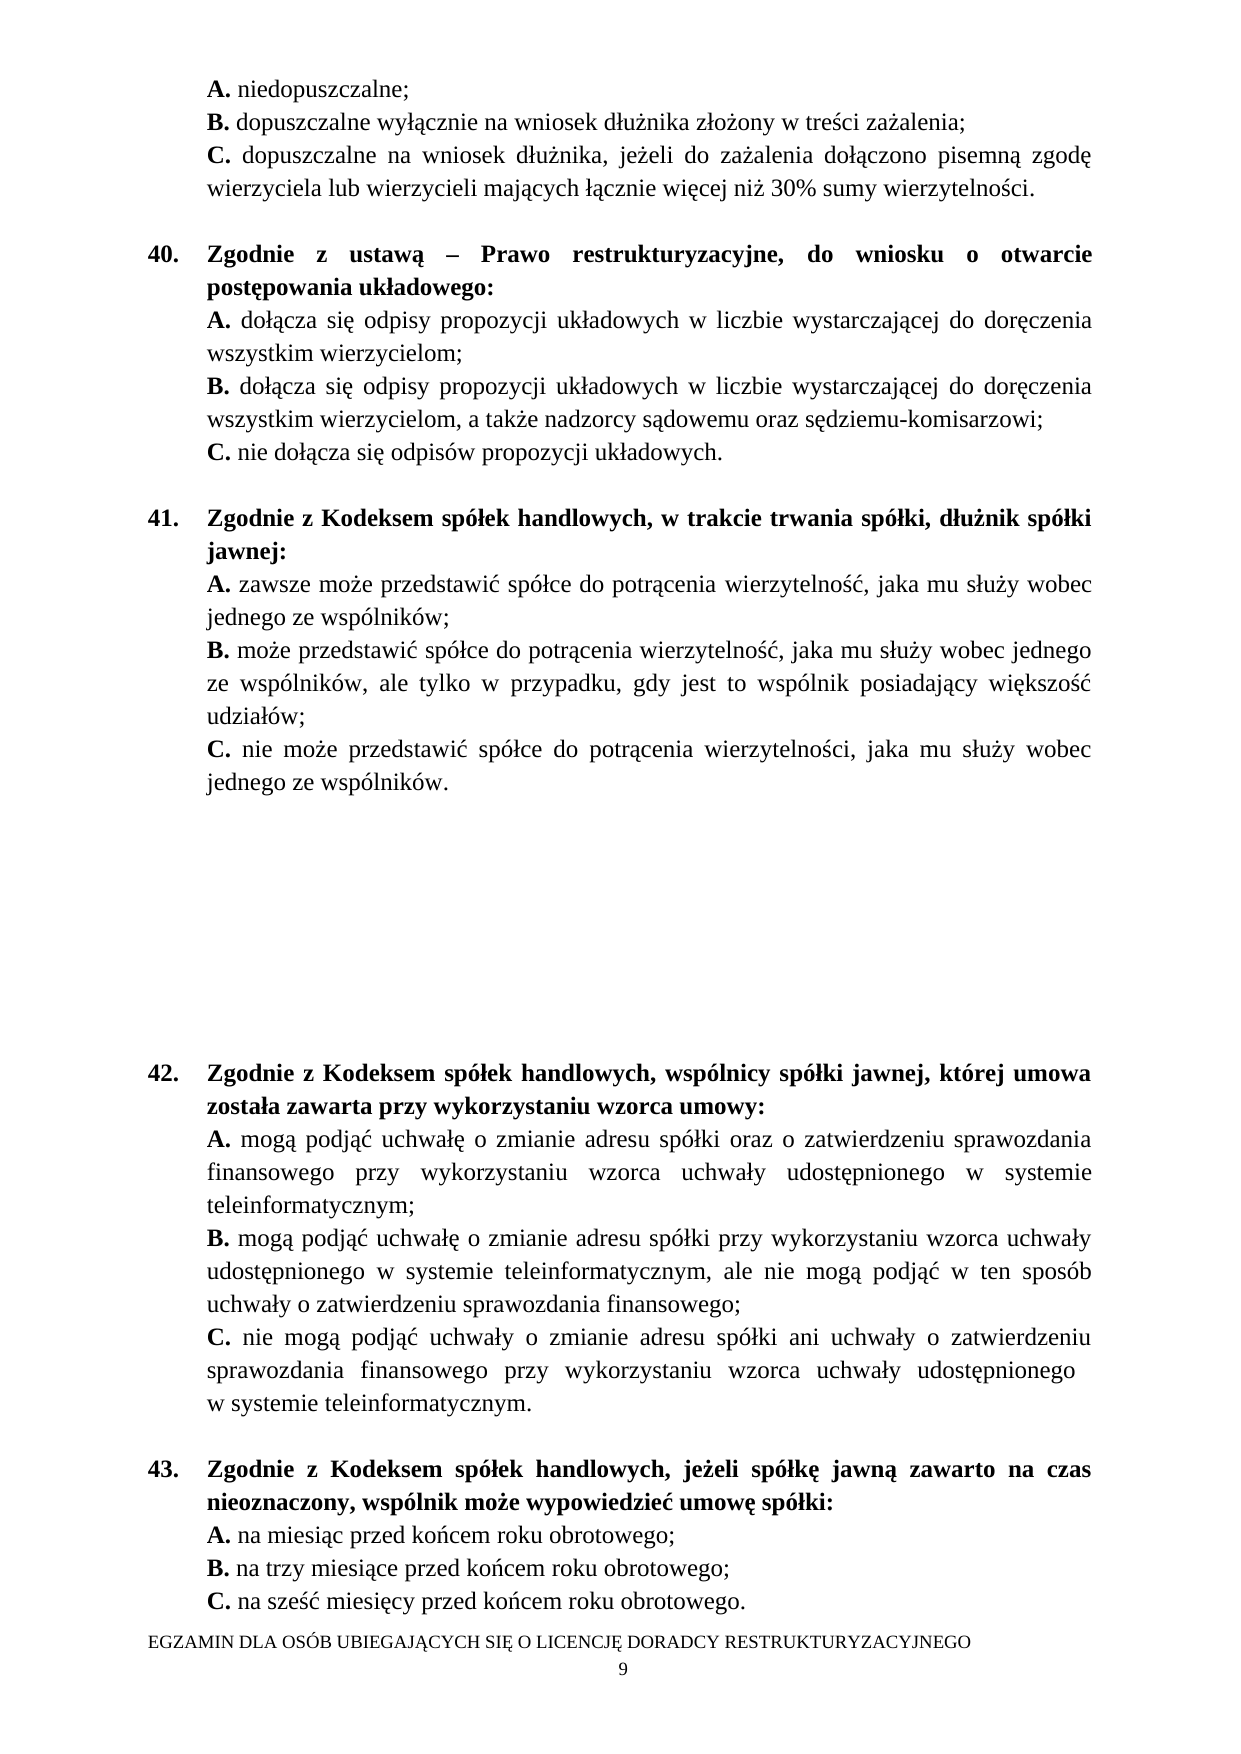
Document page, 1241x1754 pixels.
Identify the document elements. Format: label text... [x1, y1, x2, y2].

text A. na miesiąc przed końcem roku obrotowego; [148, 1520, 1093, 1549]
text C. nie dołącza się odpisów propozycji układowych. [148, 437, 1093, 466]
text A. mogą podjąć uchwałę o zmianie adresu spółki oraz o zatwierdzeniu sprawozdania finansowego przy wykorzystaniu wzorca uchwały udostępnionego w systemie teleinformatycznym; [207, 1124, 1093, 1218]
text B. dołącza się odpisy propozycji układowych w liczbie wystarczającej do doręczenia wszystkim wierzycielom, a także nadzorcy sądowemu oraz sędziemu-komisarzowi; [207, 371, 1093, 433]
text C. nie mogą podjąć uchwały o zmianie adresu spółki ani uchwały o zatwierdzeniu sprawozdania finansowego przy wykorzystaniu wzorca uchwały udostępnionego w systemie teleinformatycznym. [207, 1322, 1093, 1417]
text C. dopuszczalne na wniosek dłużnika, jeżeli do zażalenia dołączono pisemną zgodę wierzyciela lub wierzycieli mających łącznie więcej niż 30% sumy wierzytelności. [207, 140, 1093, 202]
text A. dołącza się odpisy propozycji układowych w liczbie wystarczającej do doręczenia wszystkim wierzycielom; [207, 305, 1093, 367]
text A. zawsze może przedstawić spółce do potrącenia wierzytelność, jaka mu służy wobec jednego ze wspólników; [207, 569, 1093, 631]
text 43. Zgodnie z Kodeksem spółek handlowych, jeżeli spółkę jawną zawarto na czas nieoznaczony, wspólnik może wypowiedzieć umowę spółki: [148, 1454, 1093, 1516]
text C. na sześć miesięcy przed końcem roku obrotowego. [148, 1586, 1093, 1615]
text 42. Zgodnie z Kodeksem spółek handlowych, wspólnicy spółki jawnej, której umowa została zawarta przy wykorzystaniu wzorca umowy: [148, 1058, 1093, 1119]
text B. może przedstawić spółce do potrącenia wierzytelność, jaka mu służy wobec jednego ze wspólników, ale tylko w przypadku, gdy jest to wspólnik posiadający większość udziałów; [207, 635, 1093, 730]
text B. mogą podjąć uchwałę o zmianie adresu spółki przy wykorzystaniu wzorca uchwały udostępnionego w systemie teleinformatycznym, ale nie mogą podjąć w ten sposób uchwały o zatwierdzeniu sprawozdania finansowego; [207, 1223, 1093, 1318]
text 40. Zgodnie z ustawą – Prawo restrukturyzacyjne, do wniosku o otwarcie postępowania układowego: [148, 239, 1093, 301]
text A. niedopuszczalne; [148, 74, 1093, 102]
text 41. Zgodnie z Kodeksem spółek handlowych, w trakcie trwania spółki, dłużnik spółki jawnej: [148, 503, 1093, 565]
text B. dopuszczalne wyłącznie na wniosek dłużnika złożony w treści zażalenia; [148, 107, 1093, 136]
text B. na trzy miesiące przed końcem roku obrotowego; [148, 1553, 1093, 1582]
text C. nie może przedstawić spółce do potrącenia wierzytelności, jaka mu służy wobec jednego ze wspólników. [207, 734, 1093, 796]
